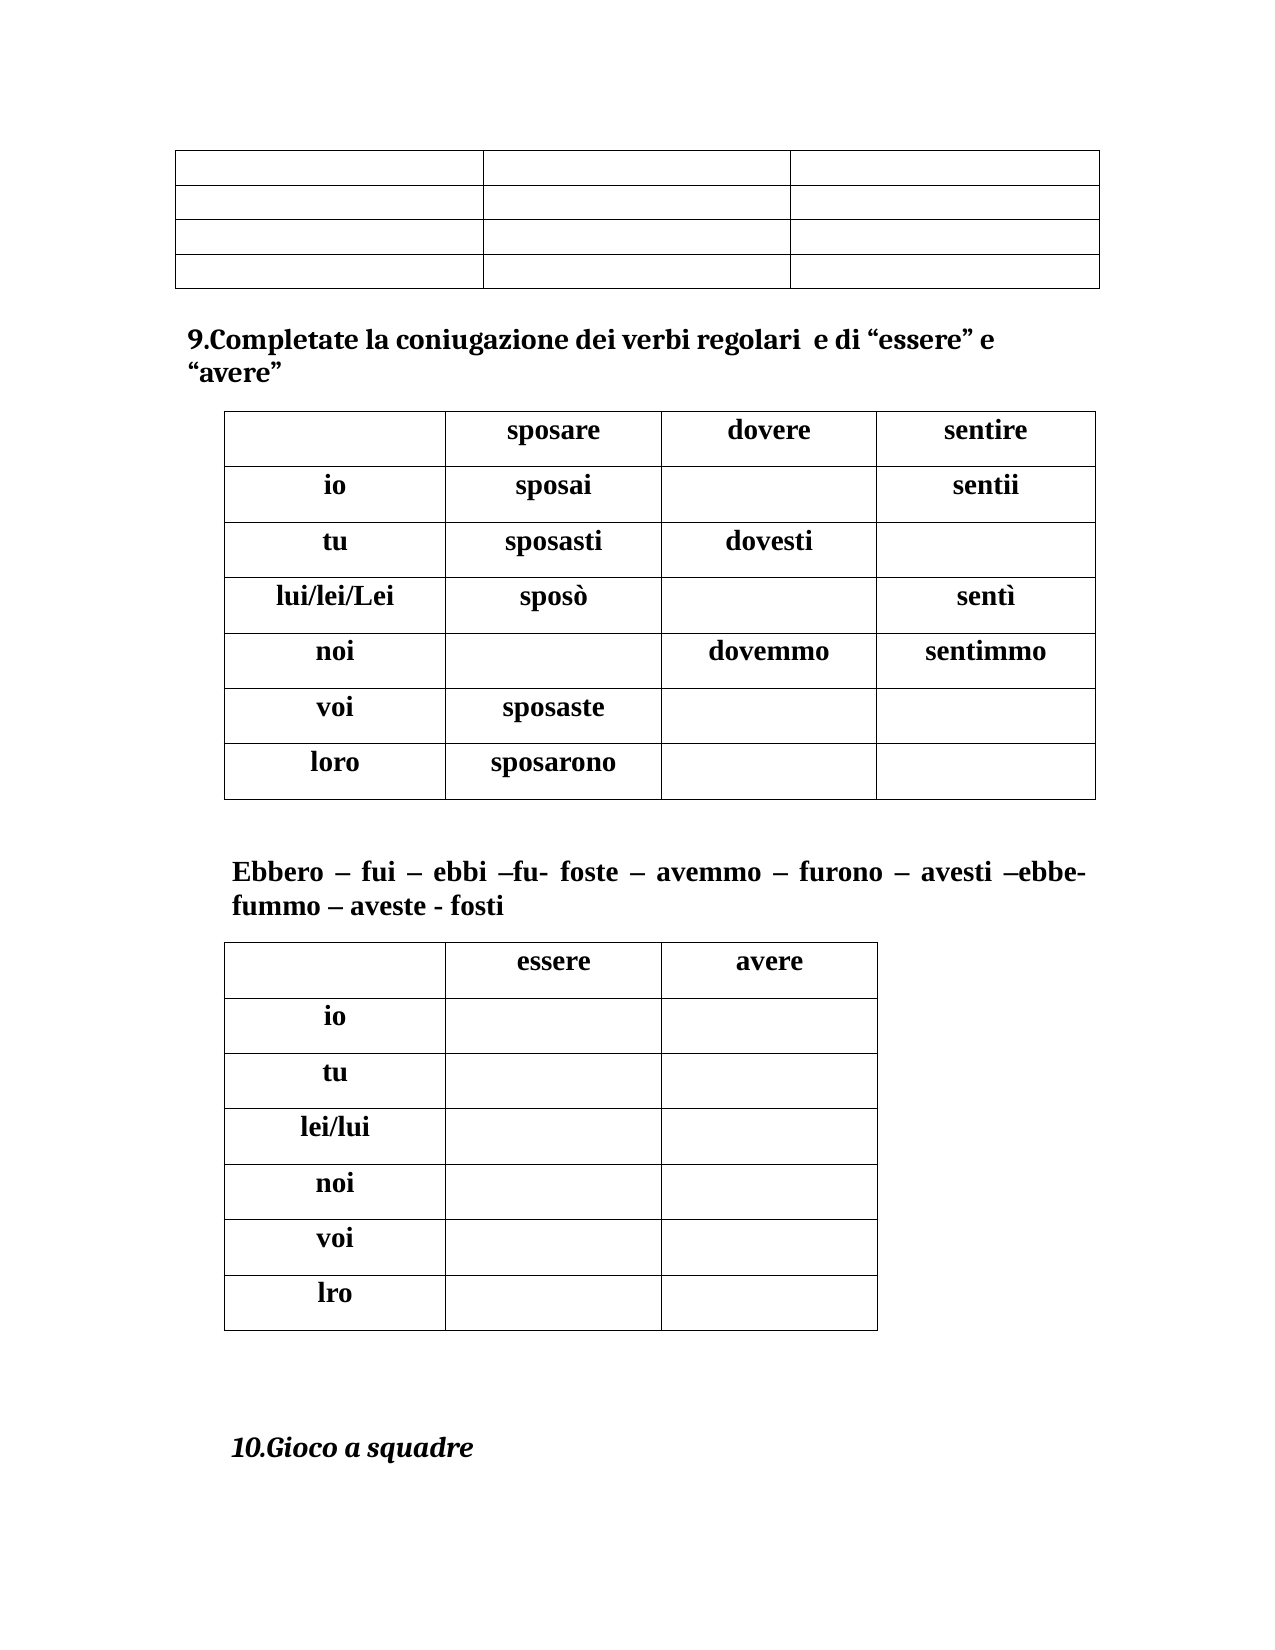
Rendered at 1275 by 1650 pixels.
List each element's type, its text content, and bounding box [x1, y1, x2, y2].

table_cell [877, 744, 1095, 799]
table_cell [176, 220, 483, 254]
text 9.Completate la coniugazione dei verbi regolari e di “essere” e “avere” [187, 323, 1087, 390]
table_cell [446, 1220, 661, 1274]
table_cell [484, 255, 790, 288]
table_cell noi [225, 634, 445, 688]
table_header essere [446, 943, 661, 997]
table_cell sentì [877, 578, 1095, 632]
table_cell lro [225, 1276, 445, 1330]
table_header [225, 412, 445, 466]
table_header [225, 943, 445, 997]
table_cell [791, 151, 1099, 184]
table_cell [877, 523, 1095, 577]
table_cell sposò [446, 578, 661, 632]
table_header sposare [446, 412, 661, 466]
table_cell [176, 151, 483, 184]
table_cell voi [225, 1220, 445, 1274]
table_cell [662, 578, 876, 632]
table_cell sposai [446, 467, 661, 522]
table_cell [662, 1109, 877, 1164]
table_cell dovesti [662, 523, 876, 577]
table_cell lei/lui [225, 1109, 445, 1164]
table_cell sposaste [446, 689, 661, 743]
table_cell tu [225, 523, 445, 577]
table_cell [662, 1165, 877, 1219]
table_cell sposarono [446, 744, 661, 799]
table_cell sentii [877, 467, 1095, 522]
table_cell [484, 220, 790, 254]
text Ebbero – fui – ebbi –fu- foste – avemmo – furono – avesti –ebbe- fummo – aveste - fosti [232, 854, 1087, 921]
table_cell [662, 999, 877, 1053]
table_cell [484, 151, 790, 184]
table_header avere [662, 943, 877, 997]
table_cell [791, 186, 1099, 219]
table_cell [446, 1054, 661, 1108]
text 10.Gioco a squadre [232, 1432, 1087, 1465]
table_cell [176, 255, 483, 288]
table_cell [446, 999, 661, 1053]
table_cell [662, 467, 876, 522]
table_cell [791, 220, 1099, 254]
table_cell [662, 1220, 877, 1274]
table_cell io [225, 999, 445, 1053]
table_cell [446, 1276, 661, 1330]
table_cell loro [225, 744, 445, 799]
table_cell [877, 689, 1095, 743]
table_cell dovemmo [662, 634, 876, 688]
table_cell [484, 186, 790, 219]
table_cell [446, 1165, 661, 1219]
table_cell tu [225, 1054, 445, 1108]
table_cell voi [225, 689, 445, 743]
table_cell [446, 634, 661, 688]
table_cell noi [225, 1165, 445, 1219]
table_cell [662, 689, 876, 743]
table_cell [791, 255, 1099, 288]
table_header sentire [877, 412, 1095, 466]
table_cell io [225, 467, 445, 522]
table_cell lui/lei/Lei [225, 578, 445, 632]
table_cell sentimmo [877, 634, 1095, 688]
table_cell [662, 1276, 877, 1330]
table_header dovere [662, 412, 876, 466]
table_cell [662, 1054, 877, 1108]
table_cell sposasti [446, 523, 661, 577]
table_cell [662, 744, 876, 799]
table_cell [446, 1109, 661, 1164]
table_cell [176, 186, 483, 219]
